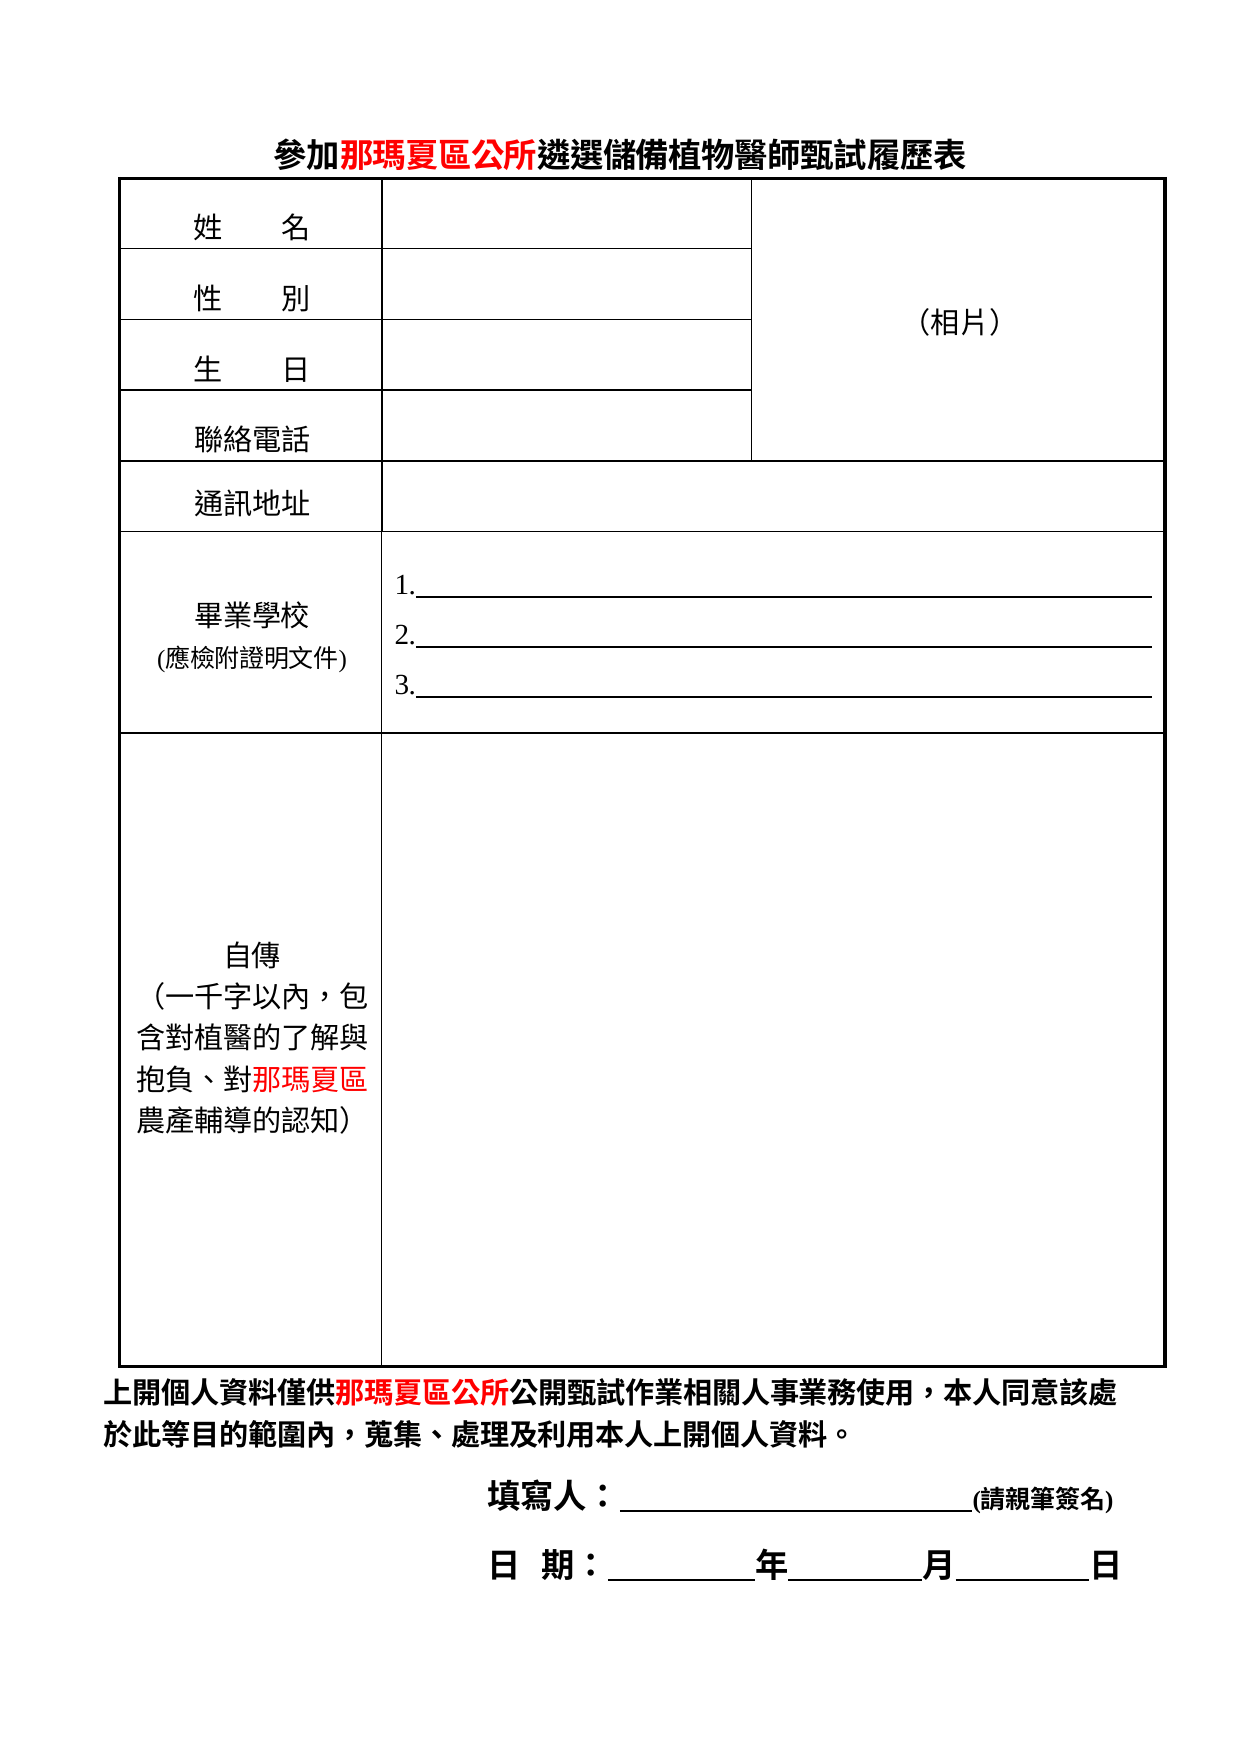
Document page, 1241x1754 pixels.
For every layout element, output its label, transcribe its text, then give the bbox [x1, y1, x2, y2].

table_cell [383, 391, 751, 460]
table_cell [382, 734, 1163, 1365]
table_cell 畢業學校 (應檢附證明文件) [121, 532, 381, 732]
text 上開個人資料僅供那瑪夏區公所公開甄試作業相關人事業務使用，本人同意該處於此等目的範圍內，蒐集、處理及利用本人上開個人資料。 [103, 1371, 1122, 1453]
table_cell [383, 249, 751, 319]
subtitle 參加那瑪夏區公所遴選儲備植物醫師甄試履歷表 [95, 128, 1145, 177]
text 填寫人： (請親筆簽名)日 期： 年 月 日 [488, 1469, 1123, 1587]
table_cell 聯絡電話 [121, 391, 381, 460]
table_cell 通訊地址 [121, 462, 381, 531]
table_cell 1. 2. 3. [382, 532, 1163, 732]
table_header （相片） [752, 180, 1163, 460]
table_cell [383, 462, 1163, 531]
table_header [383, 180, 751, 248]
table_cell 自傳 （一千字以內，包含對植醫的了解與抱負、對那瑪夏區農產輔導的認知） [121, 734, 381, 1365]
table_cell 性 別 [121, 249, 381, 319]
table_cell [383, 320, 751, 389]
table_cell 生 日 [121, 320, 381, 389]
table_header 姓 名 [121, 180, 381, 248]
